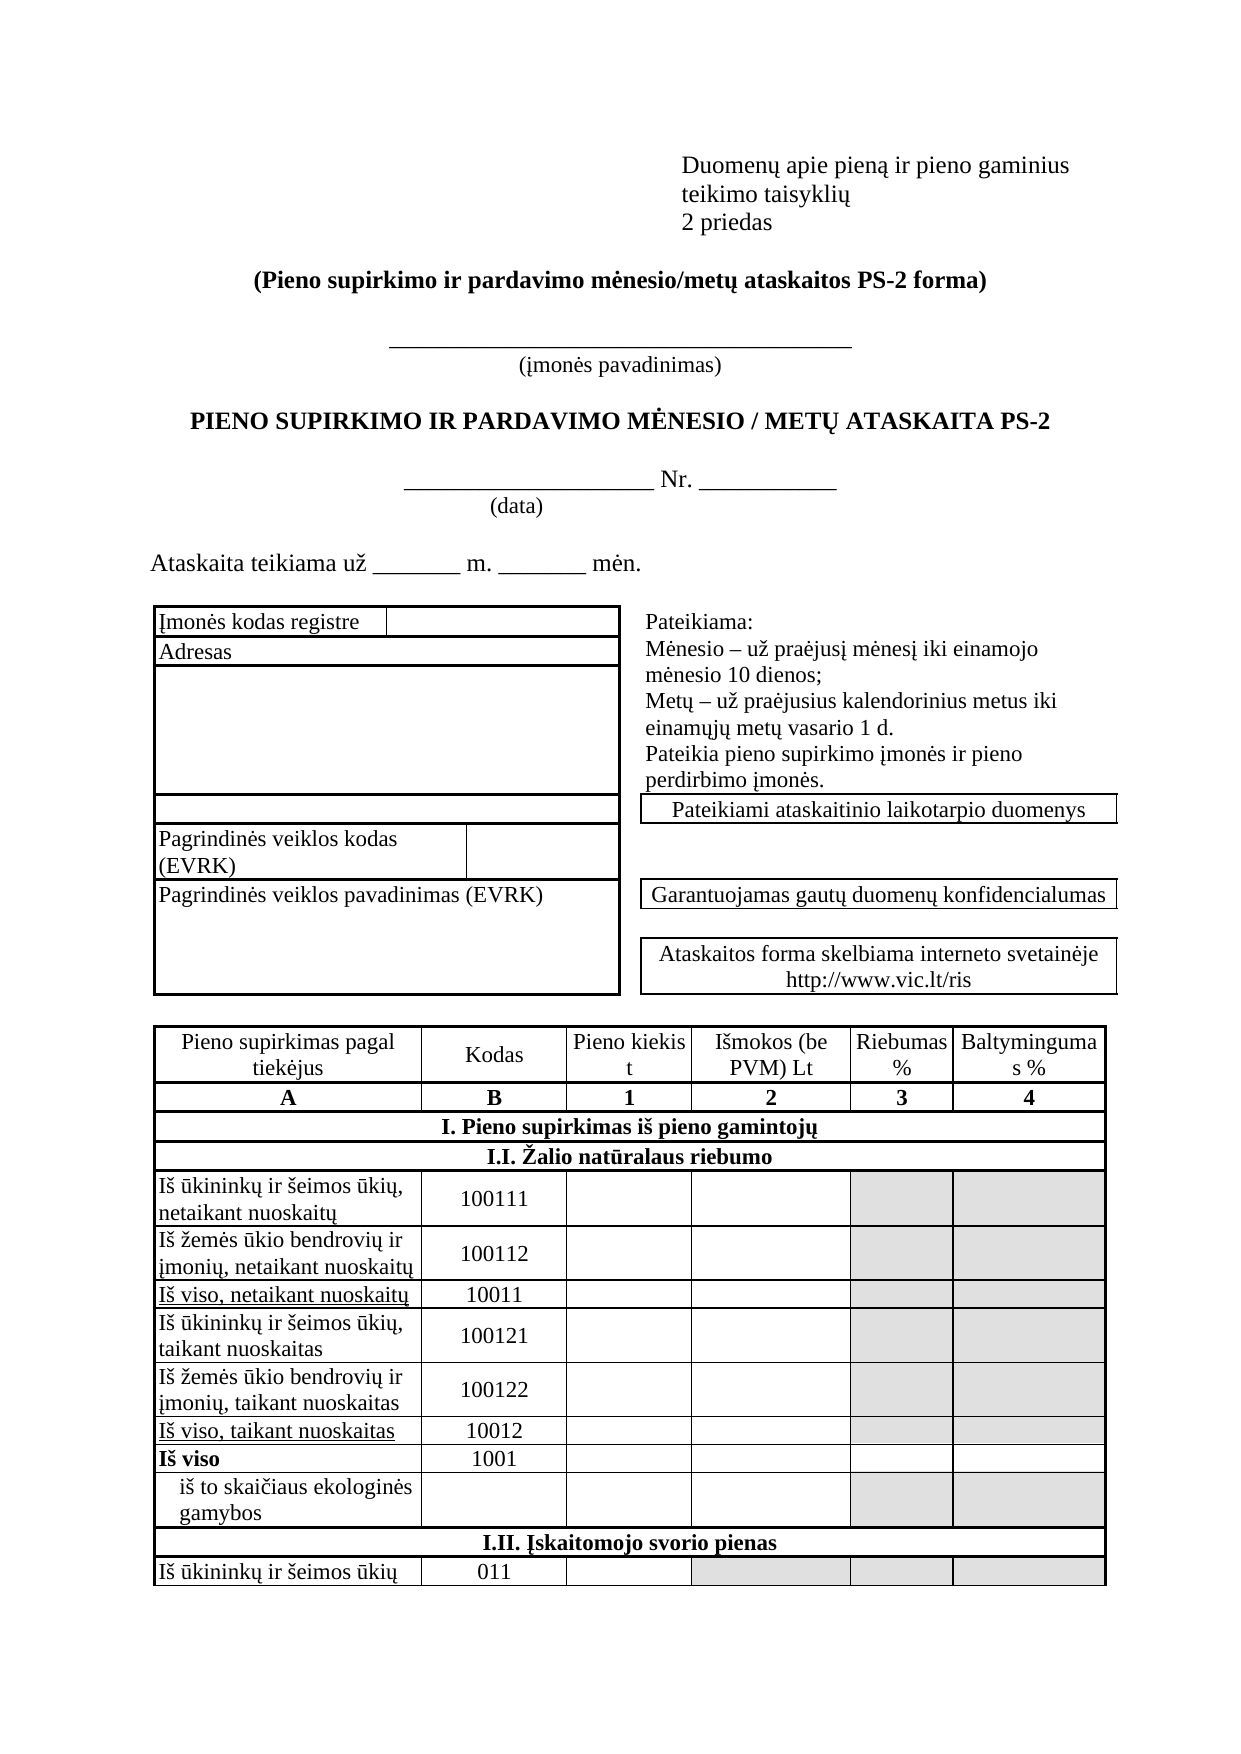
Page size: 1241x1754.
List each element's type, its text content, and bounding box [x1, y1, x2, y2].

table_cell Iš ūkininkų ir šeimos ūkių, taikant nuoskaitas [156, 1309, 421, 1361]
table_cell [954, 1363, 1104, 1416]
table_cell 011 [422, 1558, 566, 1585]
text teikimo taisyklių [150, 179, 1091, 207]
table_cell [567, 1281, 691, 1307]
table_cell [567, 1558, 691, 1585]
table_header [387, 608, 618, 635]
table_cell 100111 [422, 1172, 566, 1225]
table_cell A [156, 1084, 421, 1110]
table_cell [692, 1473, 850, 1526]
text _____________________________________ [150, 322, 1091, 351]
table_cell [692, 1309, 850, 1361]
table_cell [851, 1445, 952, 1471]
table_cell [692, 1172, 850, 1225]
table_cell [954, 1445, 1104, 1471]
table_cell [851, 1227, 952, 1279]
text (data) [490, 493, 1091, 519]
table_cell [621, 937, 640, 993]
table_cell [692, 1281, 850, 1307]
table_cell iš to skaičiaus ekologinės gamybos [156, 1473, 421, 1526]
table_cell [567, 1417, 691, 1443]
table_cell Pateikiami ataskaitinio laikotarpio duomenys [642, 795, 1116, 822]
table_cell [567, 1227, 691, 1279]
table_cell B [422, 1084, 566, 1110]
text Duomenų apie pieną ir pieno gaminius [681, 150, 1091, 179]
table_cell 10011 [422, 1281, 566, 1307]
table_cell [692, 1445, 850, 1471]
table_cell [621, 664, 641, 793]
table_cell [954, 1558, 1104, 1585]
table_cell 4 [954, 1084, 1104, 1110]
table_cell [567, 1445, 691, 1471]
table_cell [422, 1473, 566, 1526]
table_cell 100112 [422, 1227, 566, 1279]
table_cell 1001 [422, 1445, 566, 1471]
table_cell I. Pieno supirkimas iš pieno gamintojų [156, 1113, 1104, 1139]
table_cell [621, 878, 640, 908]
table_cell 100121 [422, 1309, 566, 1361]
table_cell [567, 1473, 691, 1526]
table_cell [692, 1558, 850, 1585]
table_cell [156, 796, 618, 822]
table_cell I.II. Įskaitomojo svorio pienas [156, 1529, 1104, 1555]
table_cell Iš ūkininkų ir šeimos ūkių [156, 1558, 421, 1585]
table_cell [851, 1172, 952, 1225]
table_cell [954, 1281, 1104, 1307]
table_cell Iš viso [156, 1445, 421, 1471]
text (Pieno supirkimo ir pardavimo mėnesio/metų ataskaitos PS-2 forma) [150, 265, 1091, 294]
table_cell [621, 635, 641, 664]
table_cell [954, 1417, 1104, 1443]
text 2 priedas [150, 207, 1091, 236]
table_cell [851, 1309, 952, 1361]
table_cell [954, 1227, 1104, 1279]
table_header Pateikiama: Mėnesio – už praėjusį mėnesį iki einamojo mėnesio 10 dienos; Metų – už praėjusius kalendorinius metus iki einamųjų metų vasario 1 d. Pateikia pieno supirkimo įmonės ir pieno perdirbimo įmonės. [641, 605, 1117, 793]
table_cell Iš viso, taikant nuoskaitas [156, 1417, 421, 1443]
table_cell Adresas [156, 638, 618, 664]
table_cell Ataskaitos forma skelbiama interneto svetainėje http://www.vic.lt/ris [642, 939, 1116, 993]
table_cell [156, 667, 618, 793]
table_header Pieno supirkimas pagal tiekėjus [156, 1028, 421, 1081]
table_cell Iš viso, netaikant nuoskaitų [156, 1281, 421, 1307]
table_cell [954, 1309, 1104, 1361]
table_cell [621, 908, 641, 937]
table_cell [692, 1363, 850, 1416]
table_cell [567, 1172, 691, 1225]
table_cell [851, 1417, 952, 1443]
table_cell Pagrindinės veiklos pavadinimas (EVRK) [156, 881, 618, 993]
text (įmonės pavadinimas) [150, 351, 1091, 378]
table_cell [567, 1363, 691, 1416]
table_cell 1 [567, 1084, 691, 1110]
table_cell [851, 1363, 952, 1416]
table_cell 100122 [422, 1363, 566, 1416]
text ____________________ Nr. ___________ [150, 464, 1091, 493]
text PIENO SUPIRKIMO IR PARDAVIMO MĖNESIO / METŲ ATASKAITA PS-2 [150, 406, 1091, 435]
table_header Baltymingumas % [954, 1028, 1104, 1081]
table_cell [621, 793, 640, 822]
table_cell [692, 1227, 850, 1279]
table_cell [851, 1281, 952, 1307]
table_cell 10012 [422, 1417, 566, 1443]
table_header Pieno kiekis t [567, 1028, 691, 1081]
table_cell 3 [851, 1084, 952, 1110]
table_header Kodas [422, 1028, 566, 1081]
table_header Riebumas % [851, 1028, 952, 1081]
table_cell Pagrindinės veiklos kodas (EVRK) [156, 825, 466, 878]
table_cell [954, 1172, 1104, 1225]
table_cell [621, 822, 641, 878]
table_cell [467, 825, 618, 878]
table_cell Iš žemės ūkio bendrovių ir įmonių, taikant nuoskaitas [156, 1363, 421, 1416]
table_cell 2 [692, 1084, 850, 1110]
table_cell Iš žemės ūkio bendrovių ir įmonių, netaikant nuoskaitų [156, 1227, 421, 1279]
table_header Įmonės kodas registre [156, 608, 386, 635]
table_cell [641, 824, 1117, 878]
table_cell I.I. Žalio natūralaus riebumo [156, 1143, 1104, 1169]
table_cell [851, 1473, 952, 1526]
table_header [621, 605, 641, 635]
table_cell Garantuojamas gautų duomenų konfidencialumas [642, 880, 1116, 908]
table_cell [954, 1473, 1104, 1526]
table_cell [567, 1309, 691, 1361]
table_cell [692, 1417, 850, 1443]
table_cell [641, 909, 1117, 937]
table_header Išmokos (be PVM) Lt [692, 1028, 850, 1081]
table_cell [851, 1558, 952, 1585]
text Ataskaita teikiama už _______ m. _______ mėn. [150, 548, 1091, 576]
table_cell Iš ūkininkų ir šeimos ūkių, netaikant nuoskaitų [156, 1172, 421, 1225]
